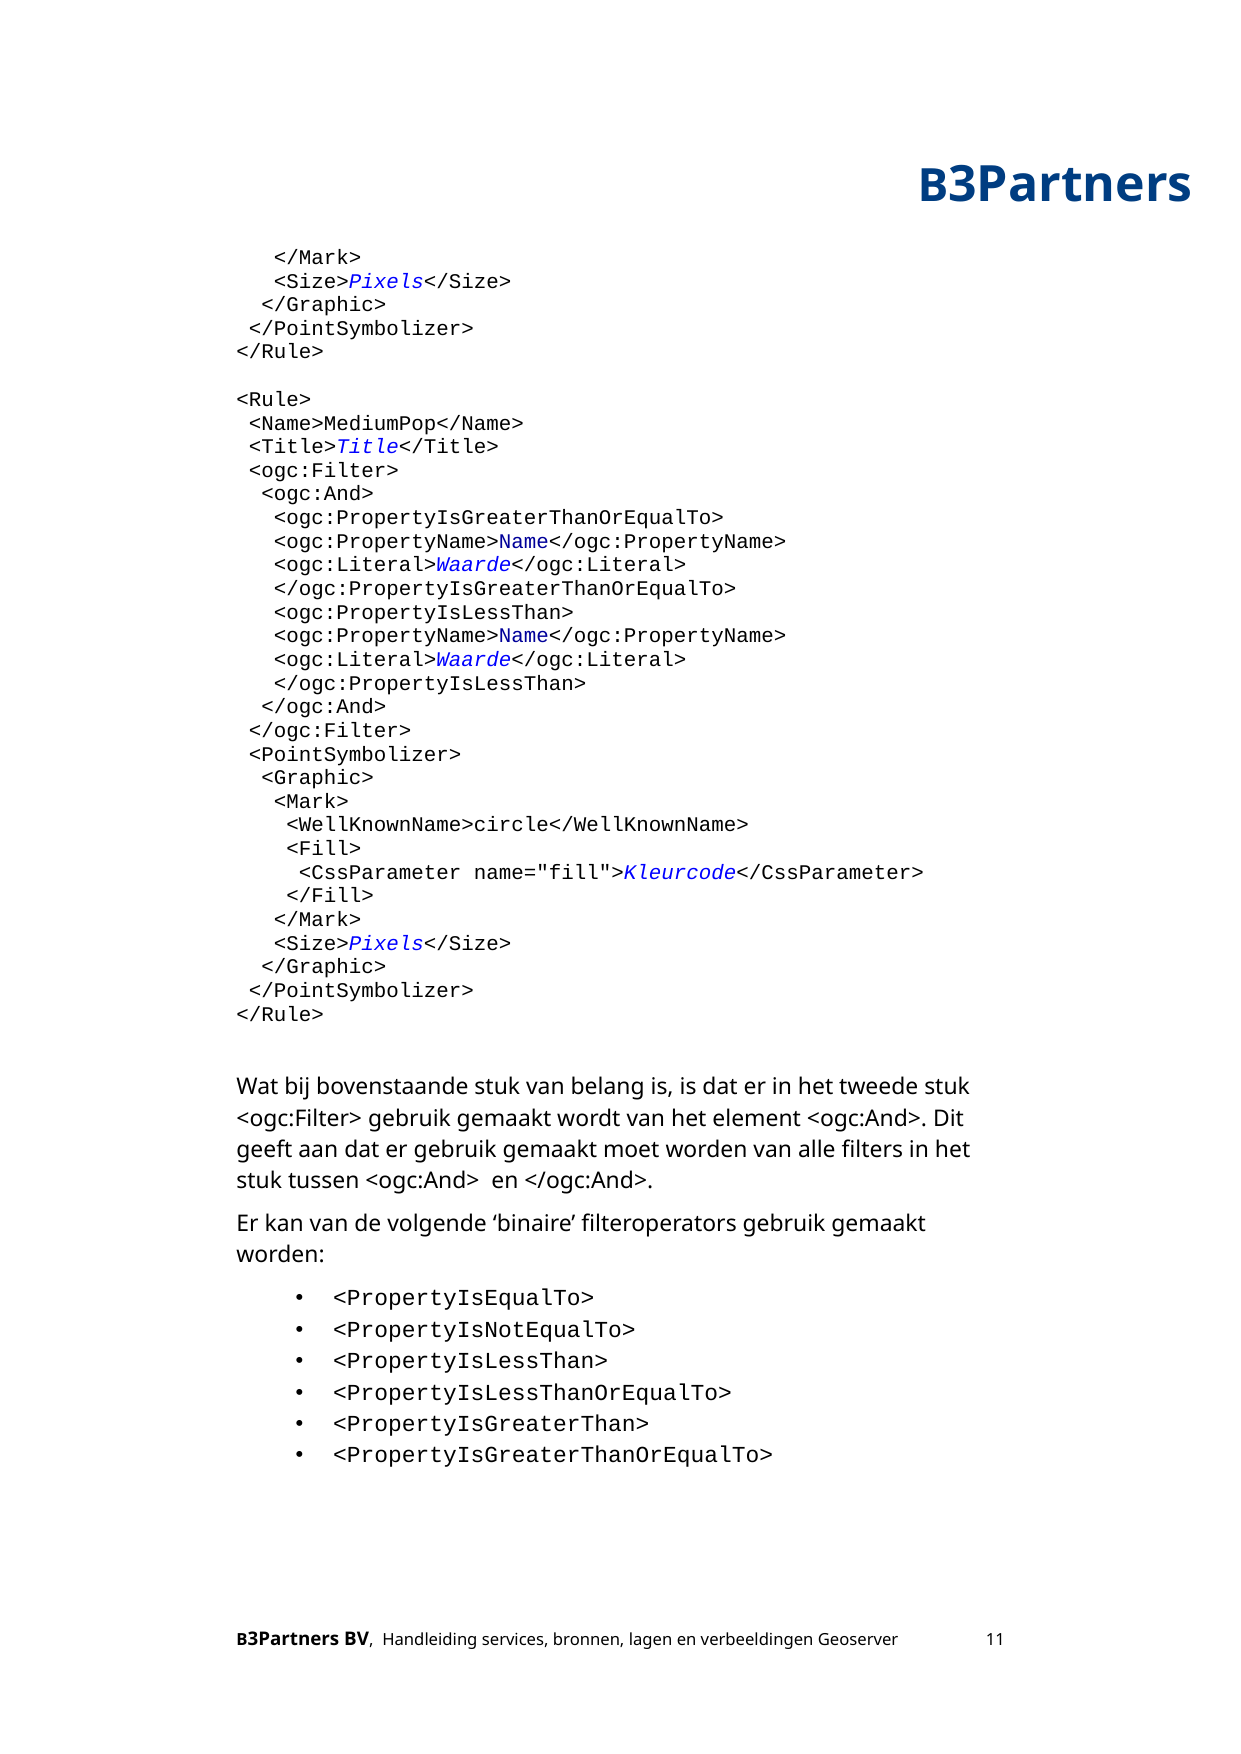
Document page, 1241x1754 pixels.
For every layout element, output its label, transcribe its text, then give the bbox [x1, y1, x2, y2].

text </PointSymbolizer> [236, 980, 1004, 1004]
text <Fill> [236, 838, 1004, 862]
text </Graphic> [236, 956, 1004, 980]
text <ogc:PropertyIsLessThan> [236, 602, 1004, 625]
text <Size>Pixels</Size> [236, 271, 1004, 294]
text <CssParameter name="fill">Kleurcode</CssParameter> [236, 862, 1004, 885]
text <Graphic> [236, 767, 1004, 791]
list <PropertyIsLessThan> [295, 1344, 1004, 1375]
list <PropertyIsLessThanOrEqualTo> [295, 1375, 1004, 1407]
text </Rule> [236, 1004, 1004, 1027]
text </ogc:And> [236, 696, 1004, 720]
text <ogc:Literal>Waarde</ogc:Literal> [236, 649, 1004, 673]
text </Graphic> [236, 294, 1004, 318]
list <PropertyIsGreaterThanOrEqualTo> [295, 1438, 1004, 1469]
text </ogc:PropertyIsGreaterThanOrEqualTo> [236, 578, 1004, 602]
text </Rule> [236, 342, 1004, 365]
text <Title>Title</Title> [236, 436, 1004, 460]
text <ogc:Literal>Waarde</ogc:Literal> [236, 554, 1004, 578]
list <PropertyIsEqualTo> [295, 1281, 1004, 1313]
text </Mark> [236, 247, 1004, 271]
list <PropertyIsGreaterThan> [295, 1407, 1004, 1438]
text <ogc:PropertyIsGreaterThanOrEqualTo> [236, 507, 1004, 531]
list <PropertyIsNotEqualTo> [295, 1313, 1004, 1344]
text </ogc:Filter> [236, 720, 1004, 743]
text Wat bij bovenstaande stuk van belang is, is dat er in het tweede stuk <ogc:Filter> gebruik gemaakt wordt van het element <ogc:And>. Dit geeft aan dat er gebruik gemaakt moet worden van alle filters in het stuk tussen <ogc:And> en </ogc:And>. [236, 1070, 1004, 1195]
text <WellKnownName>circle</WellKnownName> [236, 814, 1004, 838]
text <Rule> [236, 389, 1004, 412]
text </Fill> [236, 885, 1004, 909]
text <ogc:And> [236, 483, 1004, 507]
text <Size>Pixels</Size> [236, 933, 1004, 956]
text <ogc:PropertyName>Name</ogc:PropertyName> [236, 531, 1004, 554]
text <Name>MediumPop</Name> [236, 412, 1004, 436]
text <PointSymbolizer> [236, 743, 1004, 767]
text </PointSymbolizer> [236, 318, 1004, 342]
text <ogc:PropertyName>Name</ogc:PropertyName> [236, 625, 1004, 649]
text Er kan van de volgende ‘binaire’ filteroperators gebruik gemaakt worden: [236, 1207, 1004, 1269]
text <Mark> [236, 791, 1004, 814]
text </Mark> [236, 909, 1004, 933]
text </ogc:PropertyIsLessThan> [236, 673, 1004, 696]
text <ogc:Filter> [236, 460, 1004, 483]
